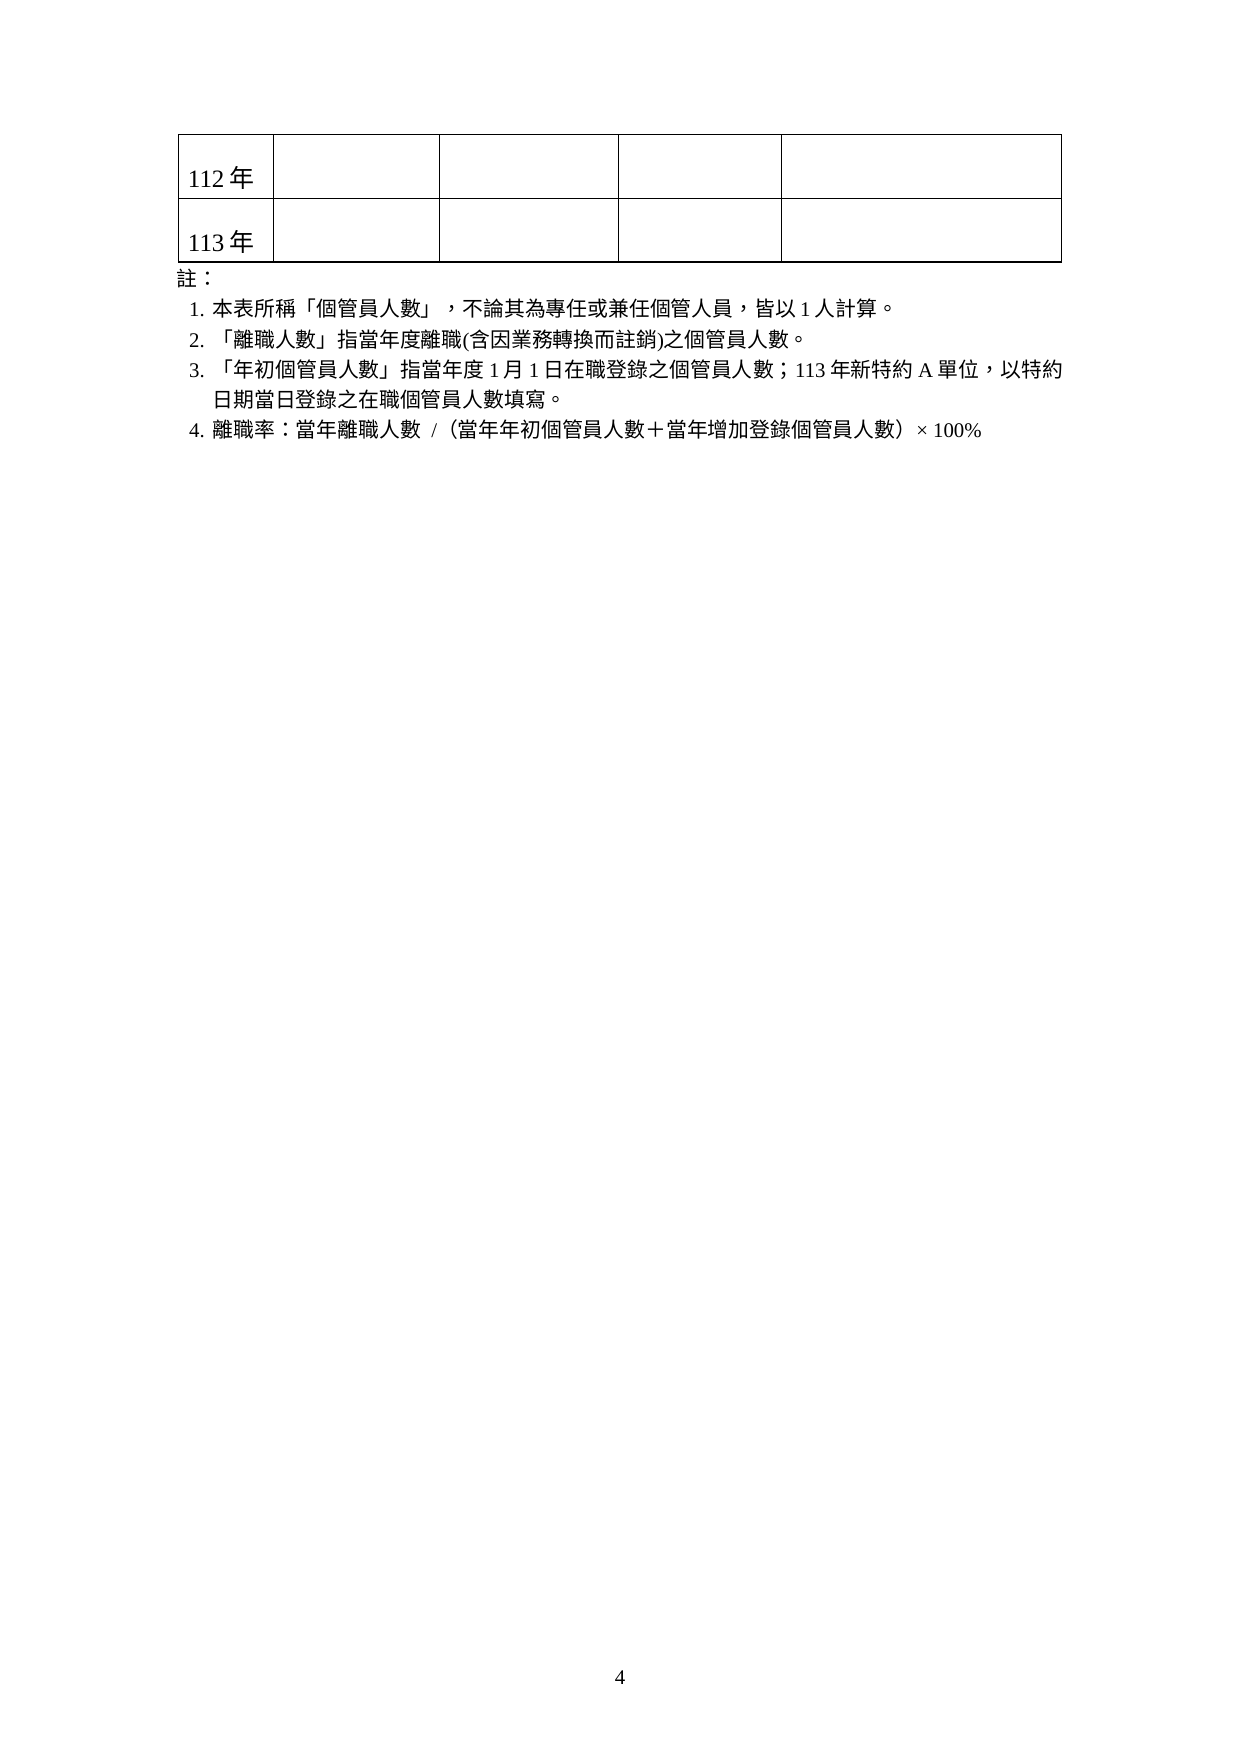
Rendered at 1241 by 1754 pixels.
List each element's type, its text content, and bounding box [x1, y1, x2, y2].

table_cell [619, 199, 781, 261]
table_cell [782, 199, 1061, 261]
text 註： [176, 262, 1063, 293]
table_cell [440, 135, 618, 198]
table_cell [782, 135, 1061, 198]
table_cell [274, 135, 439, 198]
list 離職率：當年離職人數 /（當年年初個管員人數＋當年增加登錄個管員人數）× 100% [189, 413, 1063, 444]
table_cell [619, 135, 781, 198]
list 「離職人數」指當年度離職(含因業務轉換而註銷)之個管員人數。 [189, 323, 1063, 353]
list 本表所稱「個管員人數」，不論其為專任或兼任個管人員，皆以1人計算。 [189, 293, 1063, 323]
table_cell 113年 [179, 199, 273, 261]
table_cell [440, 199, 618, 261]
list 「年初個管員人數」指當年度1月1日在職登錄之個管員人數；113年新特約A單位，以特約日期當日登錄之在職個管員人數填寫。 [189, 353, 1063, 413]
table_cell [274, 199, 439, 261]
table_cell 112年 [179, 135, 273, 198]
